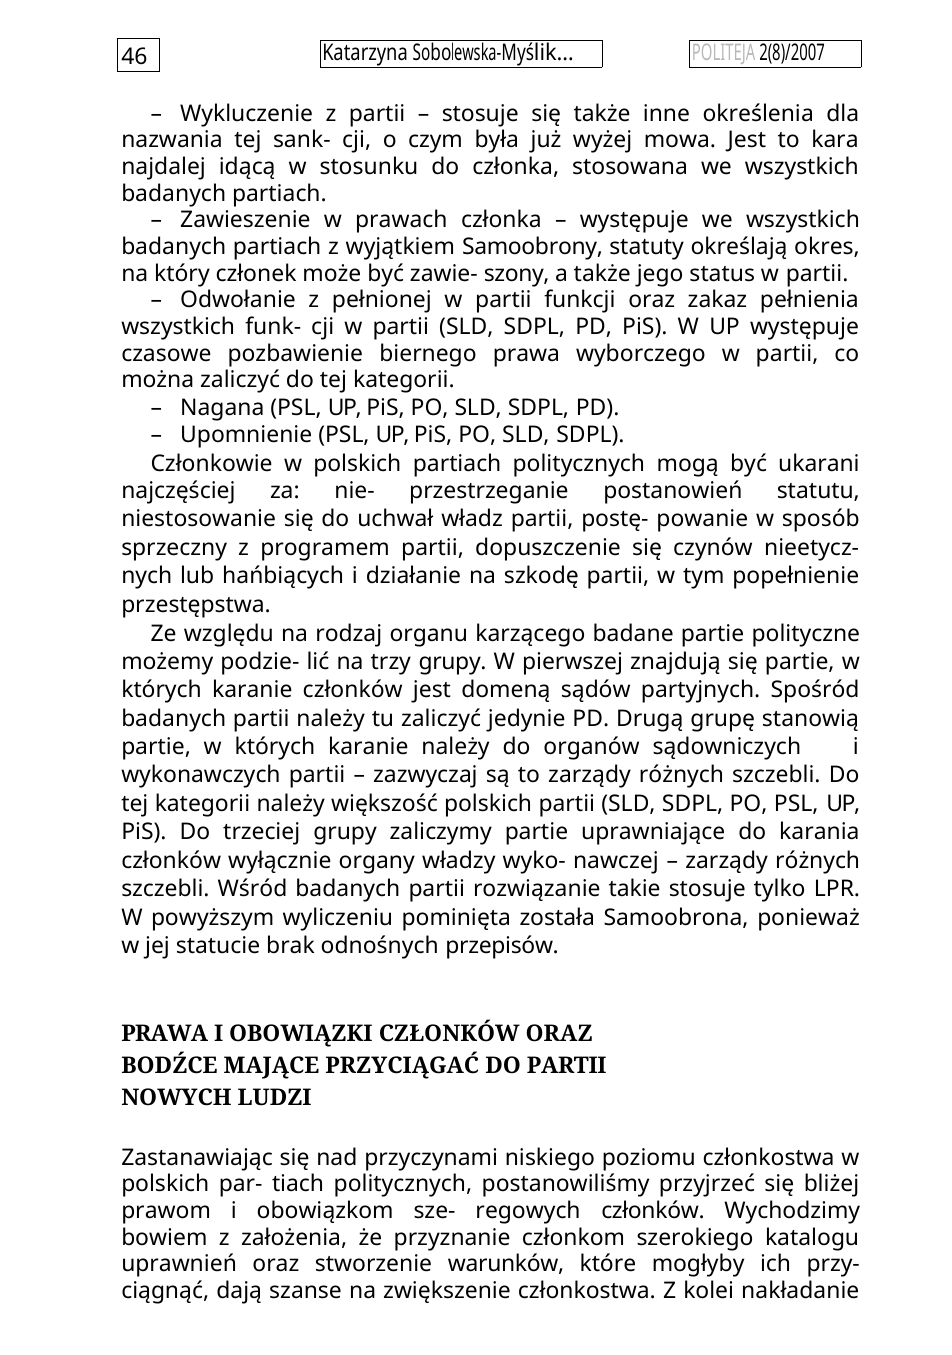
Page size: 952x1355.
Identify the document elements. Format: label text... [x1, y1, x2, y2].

text Ze względu na rodzaj organu karzącego badane partie polityczne możemy podzie- lić na trzy grupy. W pierwszej znajdują się partie, w których karanie członków jest domeną sądów partyjnych. Spośród badanych partii należy tu zaliczyć jedynie PD. Drugą grupę stanowią partie, w których karanie należy do organów sądowniczych i wykonawczych partii – zazwyczaj są to zarządy różnych szczebli. Do tej kategorii należy większość polskich partii (SLD, SDPL, PO, PSL, UP, PiS). Do trzeciej grupy zaliczymy partie uprawniające do karania członków wyłącznie organy władzy wyko- nawczej – zarządy różnych szczebli. Wśród badanych partii rozwiązanie takie stosuje tylko LPR. W powyższym wyliczeniu pominięta została Samoobrona, ponieważ w jej statucie brak odnośnych przepisów. [121, 619, 860, 960]
list Nagana (PSL, UP, PiS, PO, SLD, SDPL, PD). [150, 393, 872, 421]
text Zastanawiając się nad przyczynami niskiego poziomu członkostwa w polskich par- tiach politycznych, postanowiliśmy przyjrzeć się bliżej prawom i obowiązkom sze- regowych członków. Wychodzimy bowiem z założenia, że przyznanie członkom szerokiego katalogu uprawnień oraz stworzenie warunków, które mogłyby ich przy- ciągnąć, dają szanse na zwiększenie członkostwa. Z kolei nakładanie [121, 1144, 860, 1304]
text Członkowie w polskich partiach politycznych mogą być ukarani najczęściej za: nie- przestrzeganie postanowień statutu, niestosowanie się do uchwał władz partii, postę- powanie w sposób sprzeczny z programem partii, dopuszczenie się czynów nieetycz- nych lub hańbiących i działanie na szkodę partii, w tym popełnienie przestępstwa. [121, 448, 860, 619]
subtitle PRAWA I OBOWIĄZKI CZŁONKÓW ORAZ BODŹCE MAJĄCE PRZYCIĄGAĆ DO PARTII NOWYCH LUDZI [121, 1017, 672, 1112]
list Upomnienie (PSL, UP, PiS, PO, SLD, SDPL). [150, 421, 872, 448]
list Wykluczenie z partii – stosuje się także inne określenia dla nazwania tej sank- cji, o czym była już wyżej mowa. Jest to kara najdalej idącą w stosunku do członka, stosowana we wszystkich badanych partiach. [121, 100, 860, 206]
list Odwołanie z pełnionej w partii funkcji oraz zakaz pełnienia wszystkich funk- cji w partii (SLD, SDPL, PD, PiS). W UP występuje czasowe pozbawienie biernego prawa wyborczego w partii, co można zaliczyć do tej kategorii. [121, 286, 860, 393]
list Zawieszenie w prawach członka – występuje we wszystkich badanych partiach z wyjątkiem Samoobrony, statuty określają okres, na który członek może być zawie- szony, a także jego status w partii. [121, 206, 860, 286]
